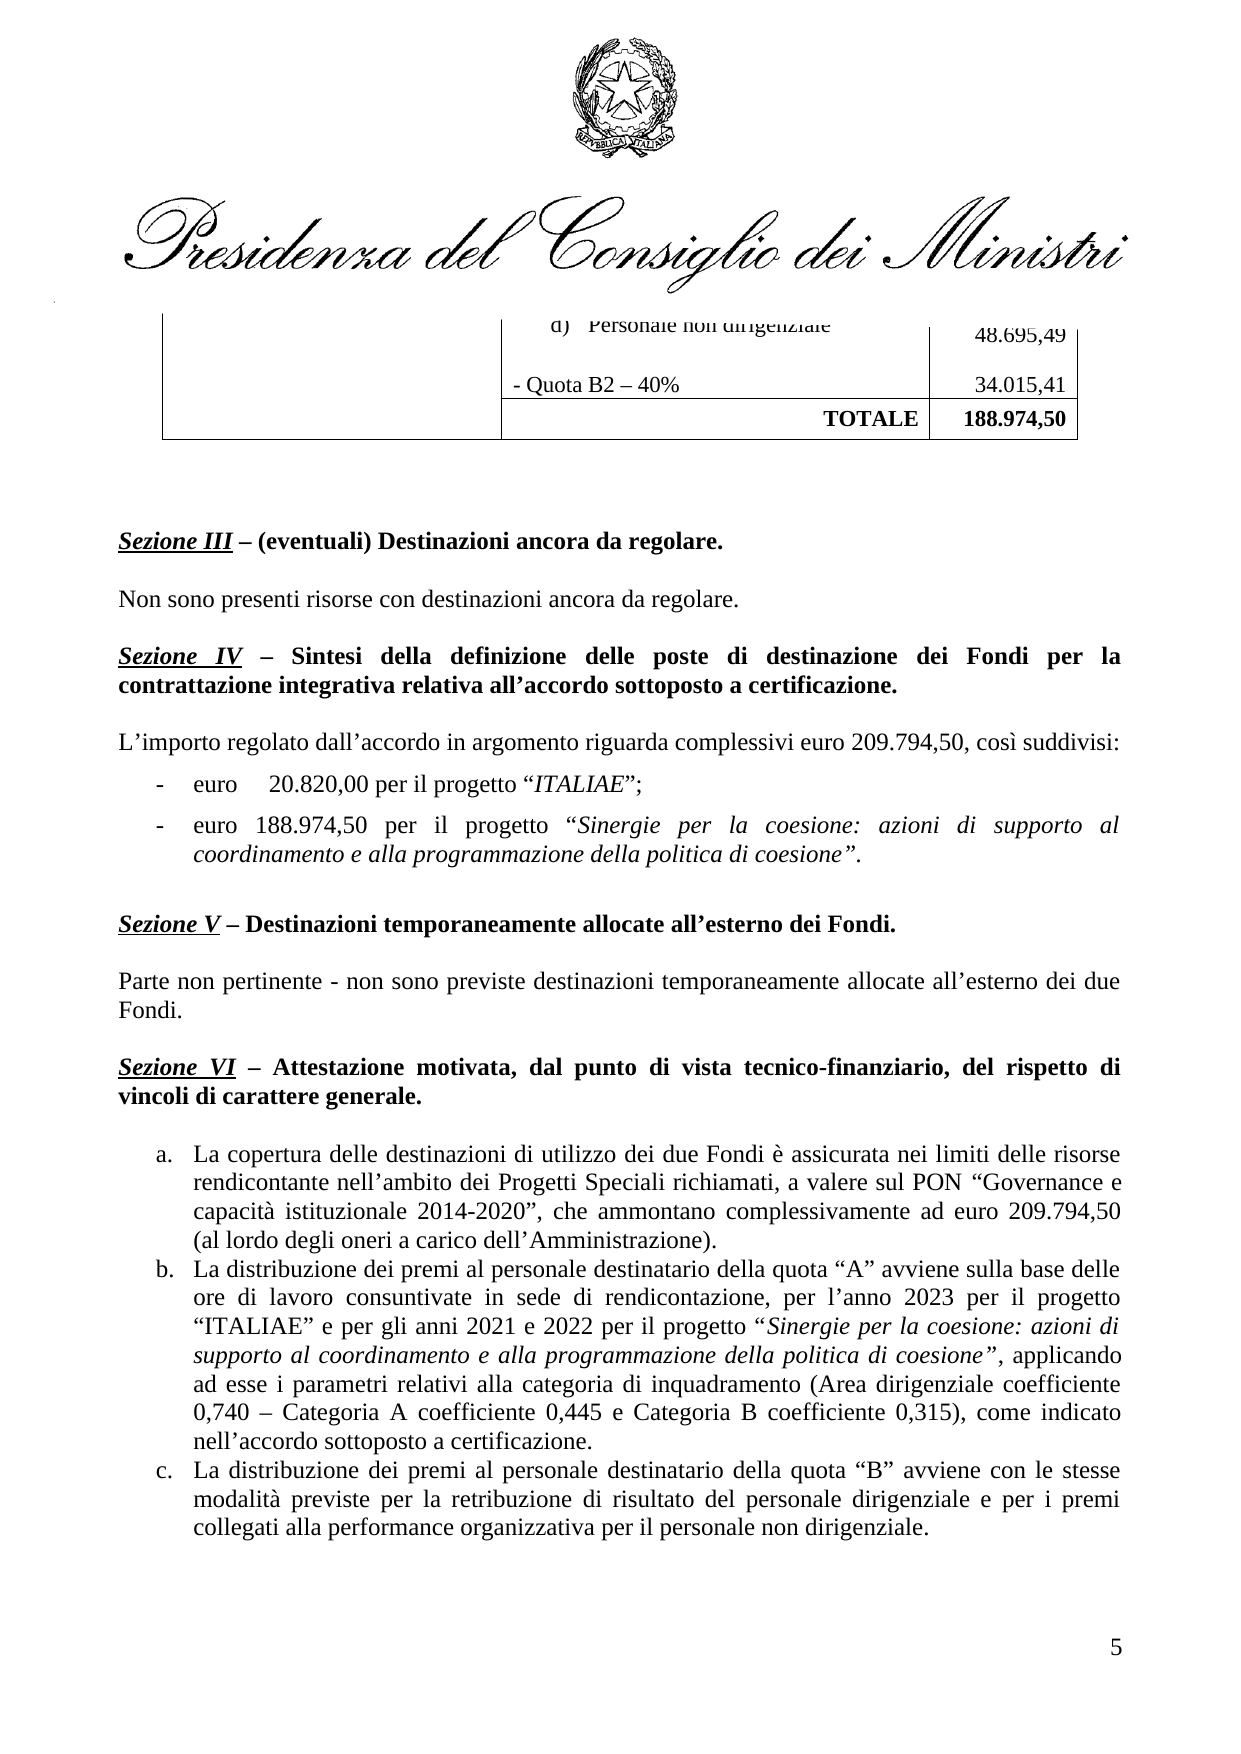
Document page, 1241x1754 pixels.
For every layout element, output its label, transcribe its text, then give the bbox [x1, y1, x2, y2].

table_cell 48.695,49 [930, 327, 1077, 358]
table_cell Personale non dirigenziale [502, 320, 929, 358]
list euro 188.974,50 per il progetto “Sinergie per la coesione: azioni di supporto al coordinamento e alla programmazione della politica di coesione”. [156, 810, 1122, 867]
table_cell - Quota B2 – 40% [502, 370, 929, 397]
list La copertura delle destinazioni di utilizzo dei due Fondi è assicurata nei limiti delle risorse rendicontante nell’ambito dei Progetti Speciali richiamati, a valere sul PON “Governance e capacità istituzionale 2014-2020”, che ammontano complessivamente ad euro 209.794,50 (al lordo degli oneri a carico dell’Amministrazione). [156, 1139, 1122, 1254]
text Sezione V – Destinazioni temporaneamente allocate all’esterno dei Fondi. [118, 909, 1122, 937]
list La distribuzione dei premi al personale destinatario della quota “B” avviene con le stesse modalità previste per la retribuzione di risultato del personale dirigenziale e per i premi collegati alla performance organizzativa per il personale non dirigenziale. [156, 1455, 1122, 1541]
table_cell [930, 358, 1077, 370]
text Sezione VI – Attestazione motivata, dal punto di vista tecnico-finanziario, del rispetto di vincoli di carattere generale. [118, 1052, 1122, 1110]
text Non sono presenti risorse con destinazioni ancora da regolare. [118, 584, 1122, 612]
list La distribuzione dei premi al personale destinatario della quota “A” avviene sulla base delle ore di lavoro consuntivate in sede di rendicontazione, per l’anno 2023 per il progetto “ITALIAE” e per gli anni 2021 e 2022 per il progetto “Sinergie per la coesione: azioni di supporto al coordinamento e alla programmazione della politica di coesione”, applicando ad esse i parametri relativi alla categoria di inquadramento (Area dirigenziale coefficiente 0,740 – Categoria A coefficiente 0,445 e Categoria B coefficiente 0,315), come indicato nell’accordo sottoposto a certificazione. [156, 1254, 1122, 1455]
text Sezione IV – Sintesi della definizione delle poste di destinazione dei Fondi per la contrattazione integrativa relativa all’accordo sottoposto a certificazione. [118, 641, 1122, 699]
table_cell [502, 358, 929, 370]
text Parte non pertinente - non sono previste destinazioni temporaneamente allocate all’esterno dei due Fondi. [118, 966, 1122, 1024]
list euro 20.820,00 per il progetto “ITALIAE”; [156, 769, 1122, 797]
table_cell TOTALE [502, 399, 929, 439]
text L’importo regolato dall’accordo in argomento riguarda complessivi euro 209.794,50, così suddivisi: [118, 727, 1122, 756]
table_cell 188.974,50 [930, 399, 1077, 439]
table_cell [163, 314, 501, 439]
text Sezione III – (eventuali) Destinazioni ancora da regolare. [118, 526, 1122, 555]
table_cell 34.015,41 [930, 370, 1077, 397]
